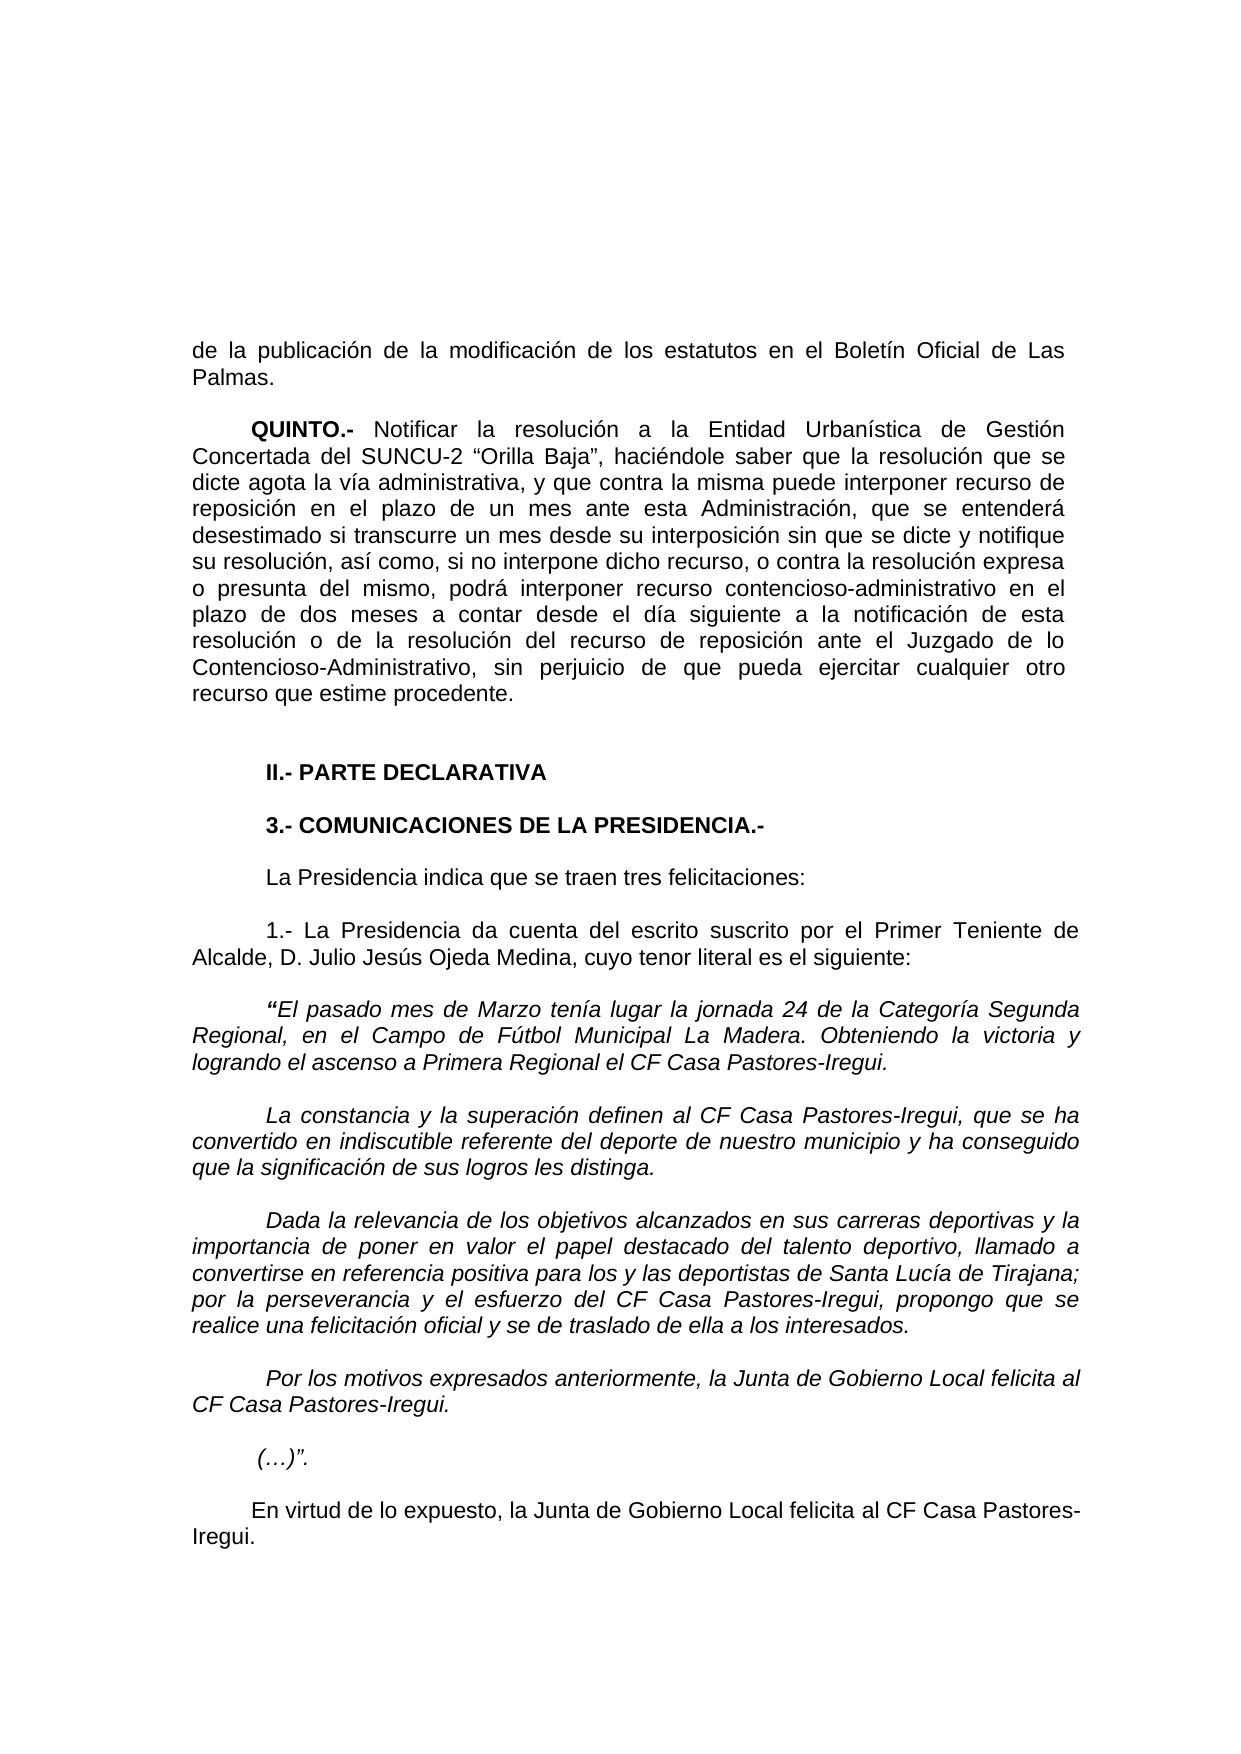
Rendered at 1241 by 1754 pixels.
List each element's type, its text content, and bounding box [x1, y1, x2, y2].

text Dada la relevancia de los objetivos alcanzados en sus carreras deportivas y la importancia de poner en valor el papel destacado del talento deportivo, llamado a convertirse en referencia positiva para los y las deportistas de Santa Lucía de Tirajana; por la perseverancia y el esfuerzo del CF Casa Pastores-Iregui, propongo que se realice una felicitación oficial y se de traslado de ella a los interesados. [192, 1207, 1081, 1339]
text La constancia y la superación definen al CF Casa Pastores-Iregui, que se ha convertido en indiscutible referente del deporte de nuestro municipio y ha conseguido que la significación de sus logros les distinga. [192, 1102, 1081, 1181]
text 3.- COMUNICACIONES DE LA PRESIDENCIA.- [192, 812, 1081, 838]
text La Presidencia indica que se traen tres felicitaciones: [192, 864, 1081, 891]
text “El pasado mes de Marzo tenía lugar la jornada 24 de la Categoría Segunda Regional, en el Campo de Fútbol Municipal La Madera. Obteniendo la victoria y logrando el ascenso a Primera Regional el CF Casa Pastores-Iregui. [192, 996, 1081, 1075]
text 1.- La Presidencia da cuenta del escrito suscrito por el Primer Teniente de Alcalde, D. Julio Jesús Ojeda Medina, cuyo tenor literal es el siguiente: [192, 917, 1081, 970]
text II.- PARTE DECLARATIVA [192, 759, 1081, 785]
text QUINTO.- Notificar la resolución a la Entidad Urbanística de Gestión Concertada del SUNCU-2 “Orilla Baja”, haciéndole saber que la resolución que se dicte agota la vía administrativa, y que contra la misma puede interponer recurso de reposición en el plazo de un mes ante esta Administración, que se entenderá desestimado si transcurre un mes desde su interposición sin que se dicte y notifique su resolución, así como, si no interpone dicho recurso, o contra la resolución expresa o presunta del mismo, podrá interponer recurso contencioso-administrativo en el plazo de dos meses a contar desde el día siguiente a la notificación de esta resolución o de la resolución del recurso de reposición ante el Juzgado de lo Contencioso-Administrativo, sin perjuicio de que pueda ejercitar cualquier otro recurso que estime procedente. [192, 416, 1066, 706]
text de la publicación de la modificación de los estatutos en el Boletín Oficial de Las Palmas. [192, 337, 1066, 390]
text (…)”. [192, 1444, 1081, 1471]
text En virtud de lo expuesto, la Junta de Gobierno Local felicita al CF Casa Pastores-Iregui. [192, 1497, 1081, 1549]
text Por los motivos expresados anteriormente, la Junta de Gobierno Local felicita al CF Casa Pastores-Iregui. [192, 1365, 1081, 1418]
